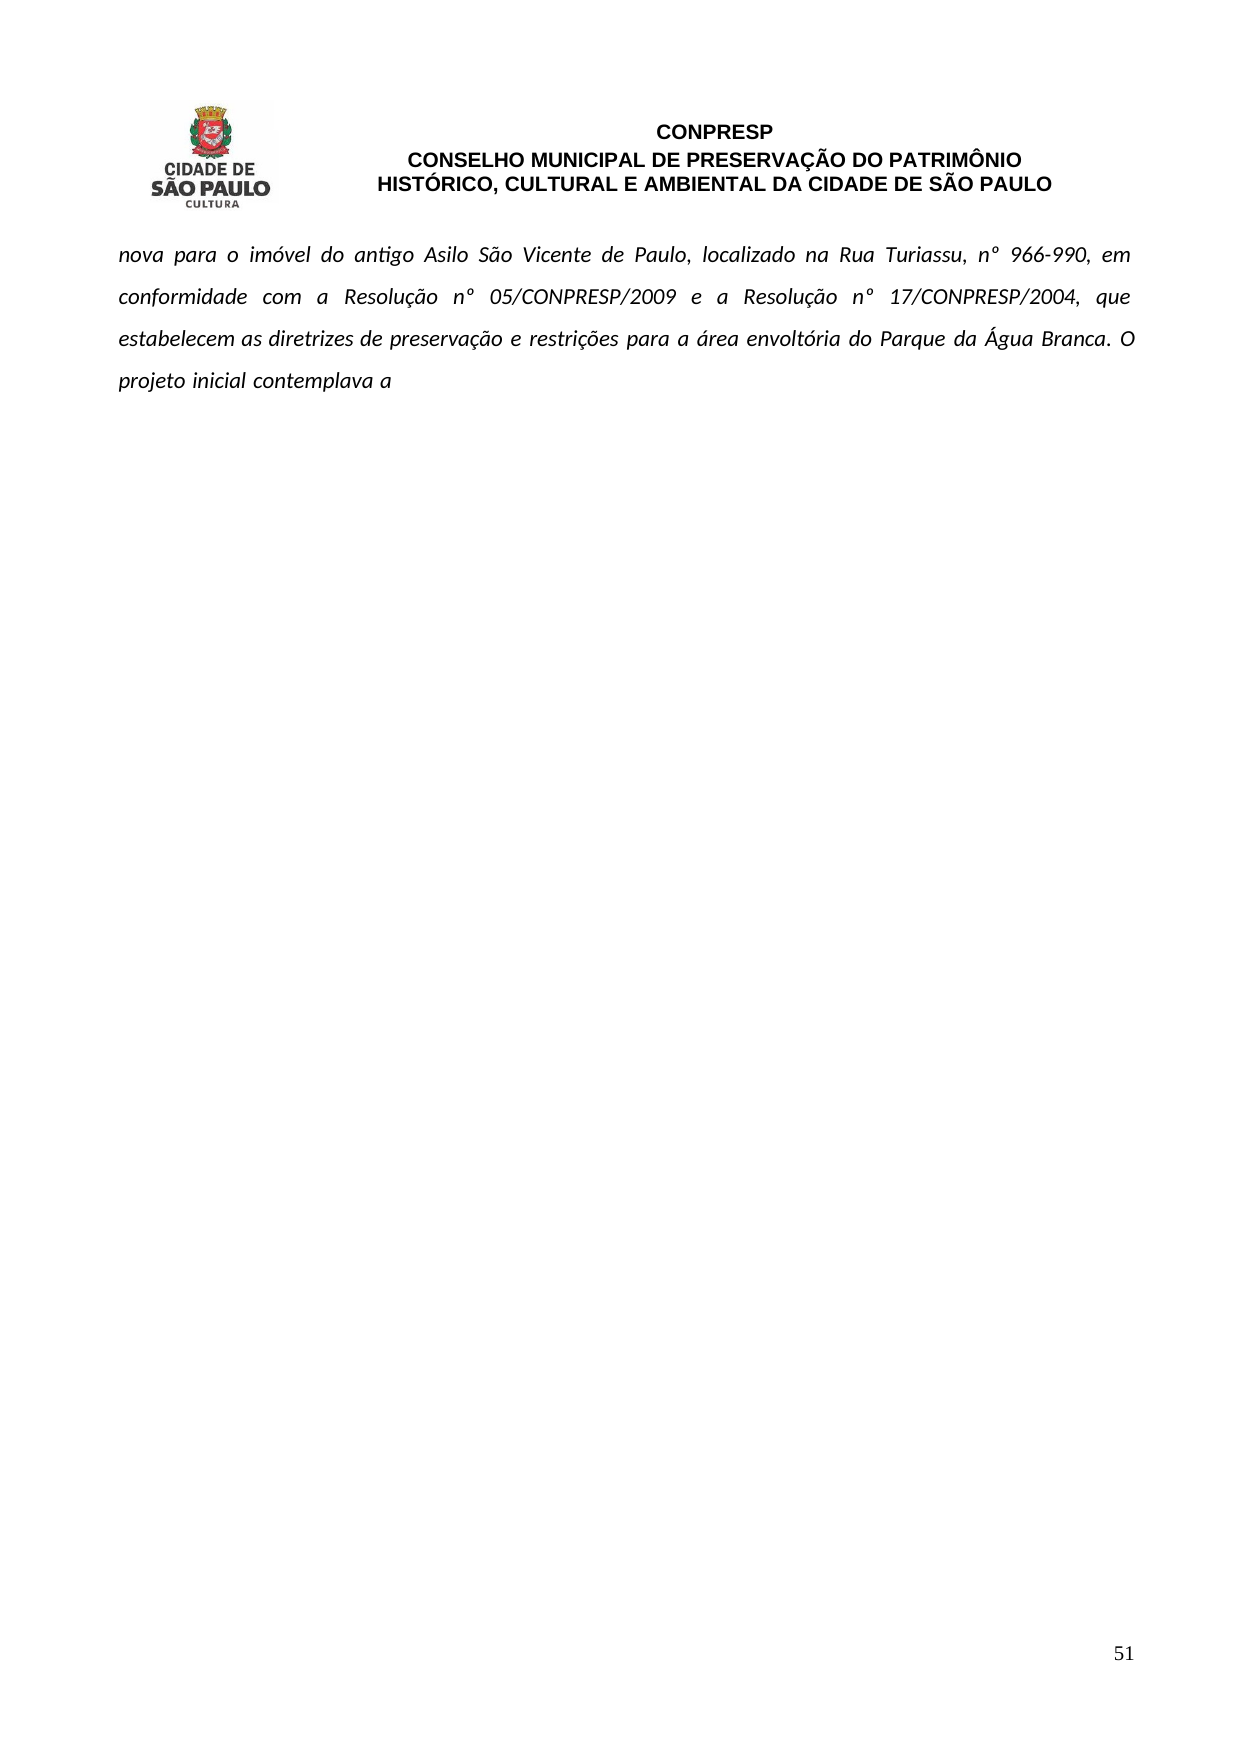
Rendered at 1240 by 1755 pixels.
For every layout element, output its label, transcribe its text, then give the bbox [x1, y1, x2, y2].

text nova para o imóvel do antigo Asilo São Vicente de Paulo, localizado na Rua Turiassu, nº 966-990, em conformidade com a Resolução nº 05/CONPRESP/2009 e a Resolução nº 17/CONPRESP/2004, que estabelecem as diretrizes de preservação e restrições para a área envoltória do Parque da Água Branca. O projeto inicial contemplava a [118, 240, 1134, 394]
